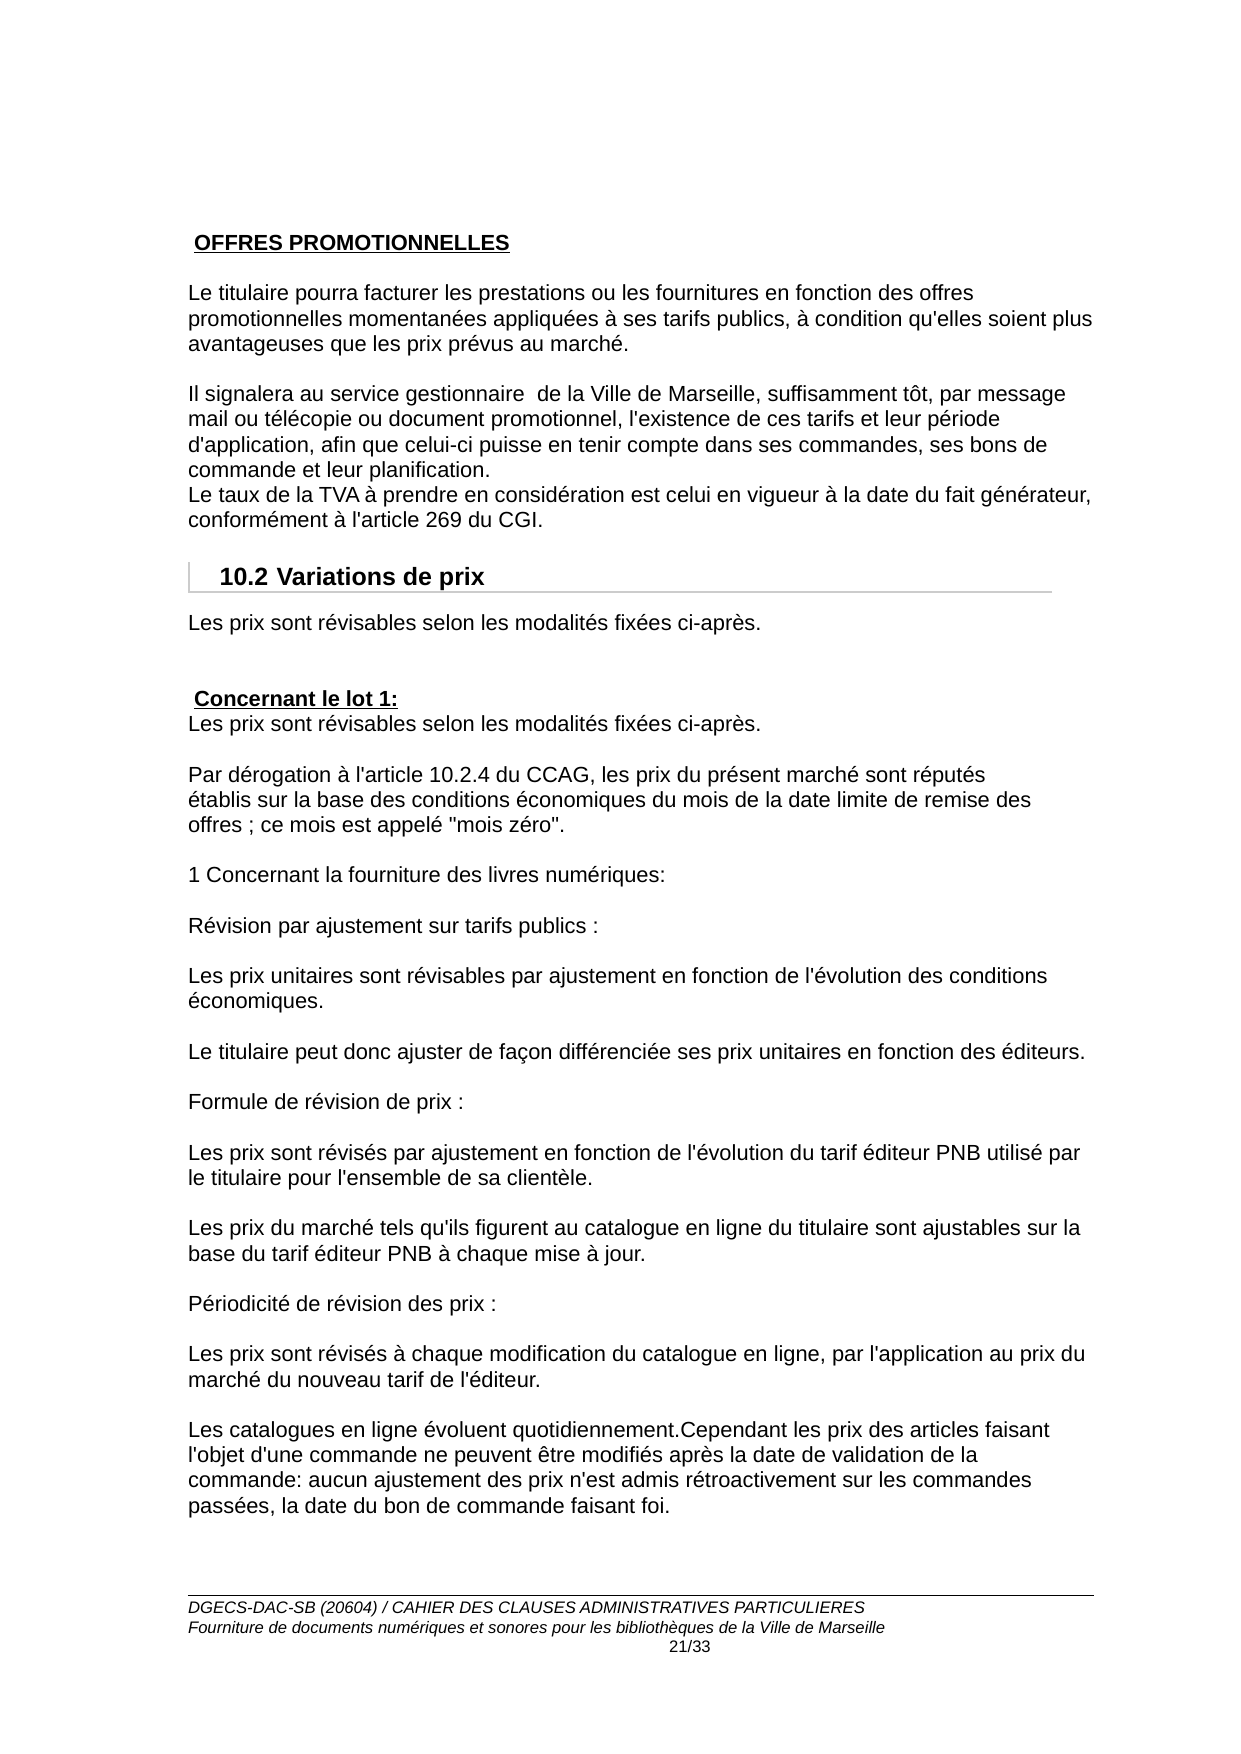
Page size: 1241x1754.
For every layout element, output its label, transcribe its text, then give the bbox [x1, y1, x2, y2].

text Les prix unitaires sont révisables par ajustement en fonction de l'évolution des conditions économiques. [188, 963, 1094, 1014]
text Il signalera au service gestionnaire de la Ville de Marseille, suffisamment tôt, par message mail ou télécopie ou document promotionnel, l'existence de ces tarifs et leur période d'application, afin que celui-ci puisse en tenir compte dans ses commandes, ses bons de commande et leur planification. [188, 381, 1094, 482]
text Formule de révision de prix : [188, 1089, 1094, 1114]
text Les prix sont révisés par ajustement en fonction de l'évolution du tarif éditeur PNB utilisé par le titulaire pour l'ensemble de sa clientèle. [188, 1140, 1094, 1190]
text Les prix du marché tels qu'ils figurent au catalogue en ligne du titulaire sont ajustables sur la base du tarif éditeur PNB à chaque mise à jour. [188, 1215, 1094, 1266]
text Les catalogues en ligne évoluent quotidiennement.Cependant les prix des articles faisant l'objet d'une commande ne peuvent être modifiés après la date de validation de la commande: aucun ajustement des prix n'est admis rétroactivement sur les commandes passées, la date du bon de commande faisant foi. [188, 1417, 1094, 1518]
subtitle Variations de prix [190, 562, 1052, 591]
text Le titulaire peut donc ajuster de façon différenciée ses prix unitaires en fonction des éditeurs. [188, 1039, 1094, 1064]
text Les prix sont révisés à chaque modification du catalogue en ligne, par l'application au prix du marché du nouveau tarif de l'éditeur. [188, 1341, 1094, 1392]
text Le taux de la TVA à prendre en considération est celui en vigueur à la date du fait générateur, conformément à l'article 269 du CGI. [188, 482, 1094, 532]
text Par dérogation à l'article 10.2.4 du CCAG, les prix du présent marché sont réputés établis sur la base des conditions économiques du mois de la date limite de remise des offres ; ce mois est appelé "mois zéro". [188, 736, 1052, 862]
text Les prix sont révisables selon les modalités fixées ci-après. [188, 610, 1094, 636]
text Le titulaire pourra facturer les prestations ou les fournitures en fonction des offres promotionnelles momentanées appliquées à ses tarifs publics, à condition qu'elles soient plus avantageuses que les prix prévus au marché. [188, 280, 1094, 356]
text Les prix sont révisables selon les modalités fixées ci-après. [188, 711, 1094, 736]
text Concernant le lot 1: [188, 686, 1094, 711]
text Révision par ajustement sur tarifs publics : [188, 913, 1094, 938]
text 1 Concernant la fourniture des livres numériques: [188, 862, 1094, 888]
text Périodicité de révision des prix : [188, 1291, 1094, 1316]
text OFFRES PROMOTIONNELLES [188, 230, 1094, 255]
